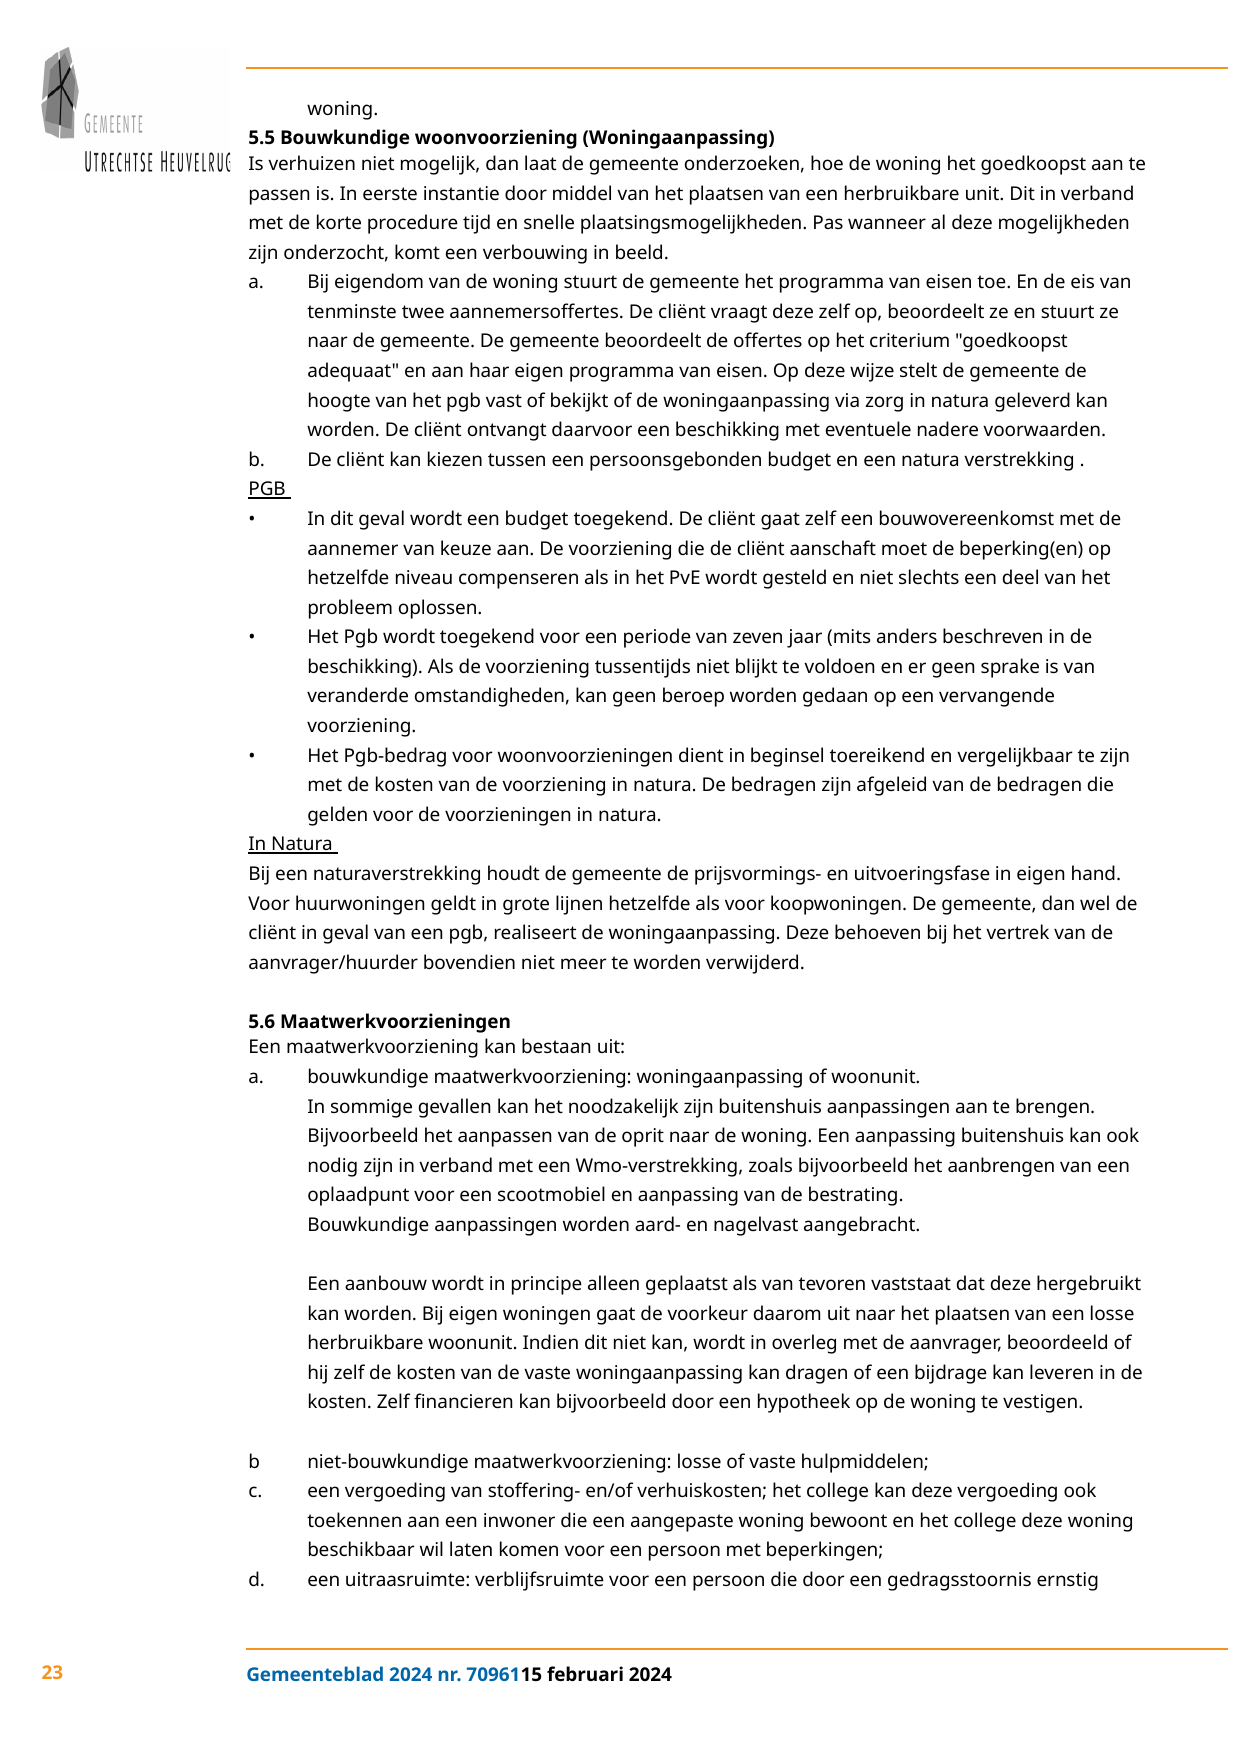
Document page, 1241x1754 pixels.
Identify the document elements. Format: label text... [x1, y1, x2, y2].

text Een maatwerkvoorziening kan bestaan uit: [248, 1034, 1152, 1059]
list In sommige gevallen kan het noodzakelijk zijn buitenshuis aanpassingen aan te brengen. Bijvoorbeeld het aanpassen van de oprit naar de woning. Een aanpassing buitenshuis kan ook nodig zijn in verband met een Wmo-verstrekking, zoals bijvoorbeeld het aanbrengen van een oplaadpunt voor een scootmobiel en aanpassing van de bestrating. [248, 1093, 1152, 1207]
list Bouwkundige aanpassingen worden aard- en nagelvast aangebracht. [248, 1211, 1152, 1237]
text 5.6 Maatwerkvoorzieningen [248, 1008, 1152, 1034]
list woning. [248, 95, 1152, 121]
list Het Pgb wordt toegekend voor een periode van zeven jaar (mits anders beschreven in de beschikking). Als de voorziening tussentijds niet blijkt te voldoen en er geen sprake is van veranderde omstandigheden, kan geen beroep worden gedaan op een vervangende voorziening. [248, 623, 1152, 738]
text In Natura [248, 831, 1152, 856]
text 5.5 Bouwkundige woonvoorziening (Woningaanpassing) [248, 124, 1152, 150]
list bouwkundige maatwerkvoorziening: woningaanpassing of woonunit. [248, 1063, 1152, 1089]
list Het Pgb-bedrag voor woonvoorzieningen dient in beginsel toereikend en vergelijkbaar te zijn met de kosten van de voorziening in natura. De bedragen zijn afgeleid van de bedragen die gelden voor de voorzieningen in natura. [248, 742, 1152, 827]
text Is verhuizen niet mogelijk, dan laat de gemeente onderzoeken, hoe de woning het goedkoopst aan te passen is. In eerste instantie door middel van het plaatsen van een herbruikbare unit. Dit in verband met de korte procedure tijd en snelle plaatsingsmogelijkheden. Pas wanneer al deze mogelijkheden zijn onderzocht, komt een verbouwing in beeld. [248, 150, 1152, 264]
list een vergoeding van stoffering- en/of verhuiskosten; het college kan deze vergoeding ook toekennen aan een inwoner die een aangepaste woning bewoont en het college deze woning beschikbaar wil laten komen voor een persoon met beperkingen; [248, 1477, 1152, 1562]
list De cliënt kan kiezen tussen een persoonsgebonden budget en een natura verstrekking . [248, 446, 1152, 472]
list niet-bouwkundige maatwerkvoorziening: losse of vaste hulpmiddelen; [248, 1448, 1152, 1474]
list In dit geval wordt een budget toegekend. De cliënt gaat zelf een bouwovereenkomst met de aannemer van keuze aan. De voorziening die de cliënt aanschaft moet de beperking(en) op hetzelfde niveau compenseren als in het PvE wordt gesteld en niet slechts een deel van het probleem oplossen. [248, 505, 1152, 619]
text PGB [248, 476, 1152, 501]
text Bij een naturaverstrekking houdt de gemeente de prijsvormings- en uitvoeringsfase in eigen hand. Voor huurwoningen geldt in grote lijnen hetzelfde als voor koopwoningen. De gemeente, dan wel de cliënt in geval van een pgb, realiseert de woningaanpassing. Deze behoeven bij het vertrek van de aanvrager/huurder bovendien niet meer te worden verwijderd. [248, 860, 1152, 974]
list Bij eigendom van de woning stuurt de gemeente het programma van eisen toe. En de eis van tenminste twee aannemersoffertes. De cliënt vraagt deze zelf op, beoordeelt ze en stuurt ze naar de gemeente. De gemeente beoordeelt de offertes op het criterium "goedkoopst adequaat" en aan haar eigen programma van eisen. Op deze wijze stelt de gemeente de hoogte van het pgb vast of bekijkt of de woningaanpassing via zorg in natura geleverd kan worden. De cliënt ontvangt daarvoor een beschikking met eventuele nadere voorwaarden. [248, 268, 1152, 442]
list een uitraasruimte: verblijfsruimte voor een persoon die door een gedragsstoornis ernstig [248, 1566, 1152, 1592]
picture [41, 47, 231, 172]
list Een aanbouw wordt in principe alleen geplaatst als van tevoren vaststaat dat deze hergebruikt kan worden. Bij eigen woningen gaat de voorkeur daarom uit naar het plaatsen van een losse herbruikbare woonunit. Indien dit niet kan, wordt in overleg met de aanvrager, beoordeeld of hij zelf de kosten van de vaste woningaanpassing kan dragen of een bijdrage kan leveren in de kosten. Zelf financieren kan bijvoorbeeld door een hypotheek op de woning te vestigen. [248, 1270, 1152, 1414]
